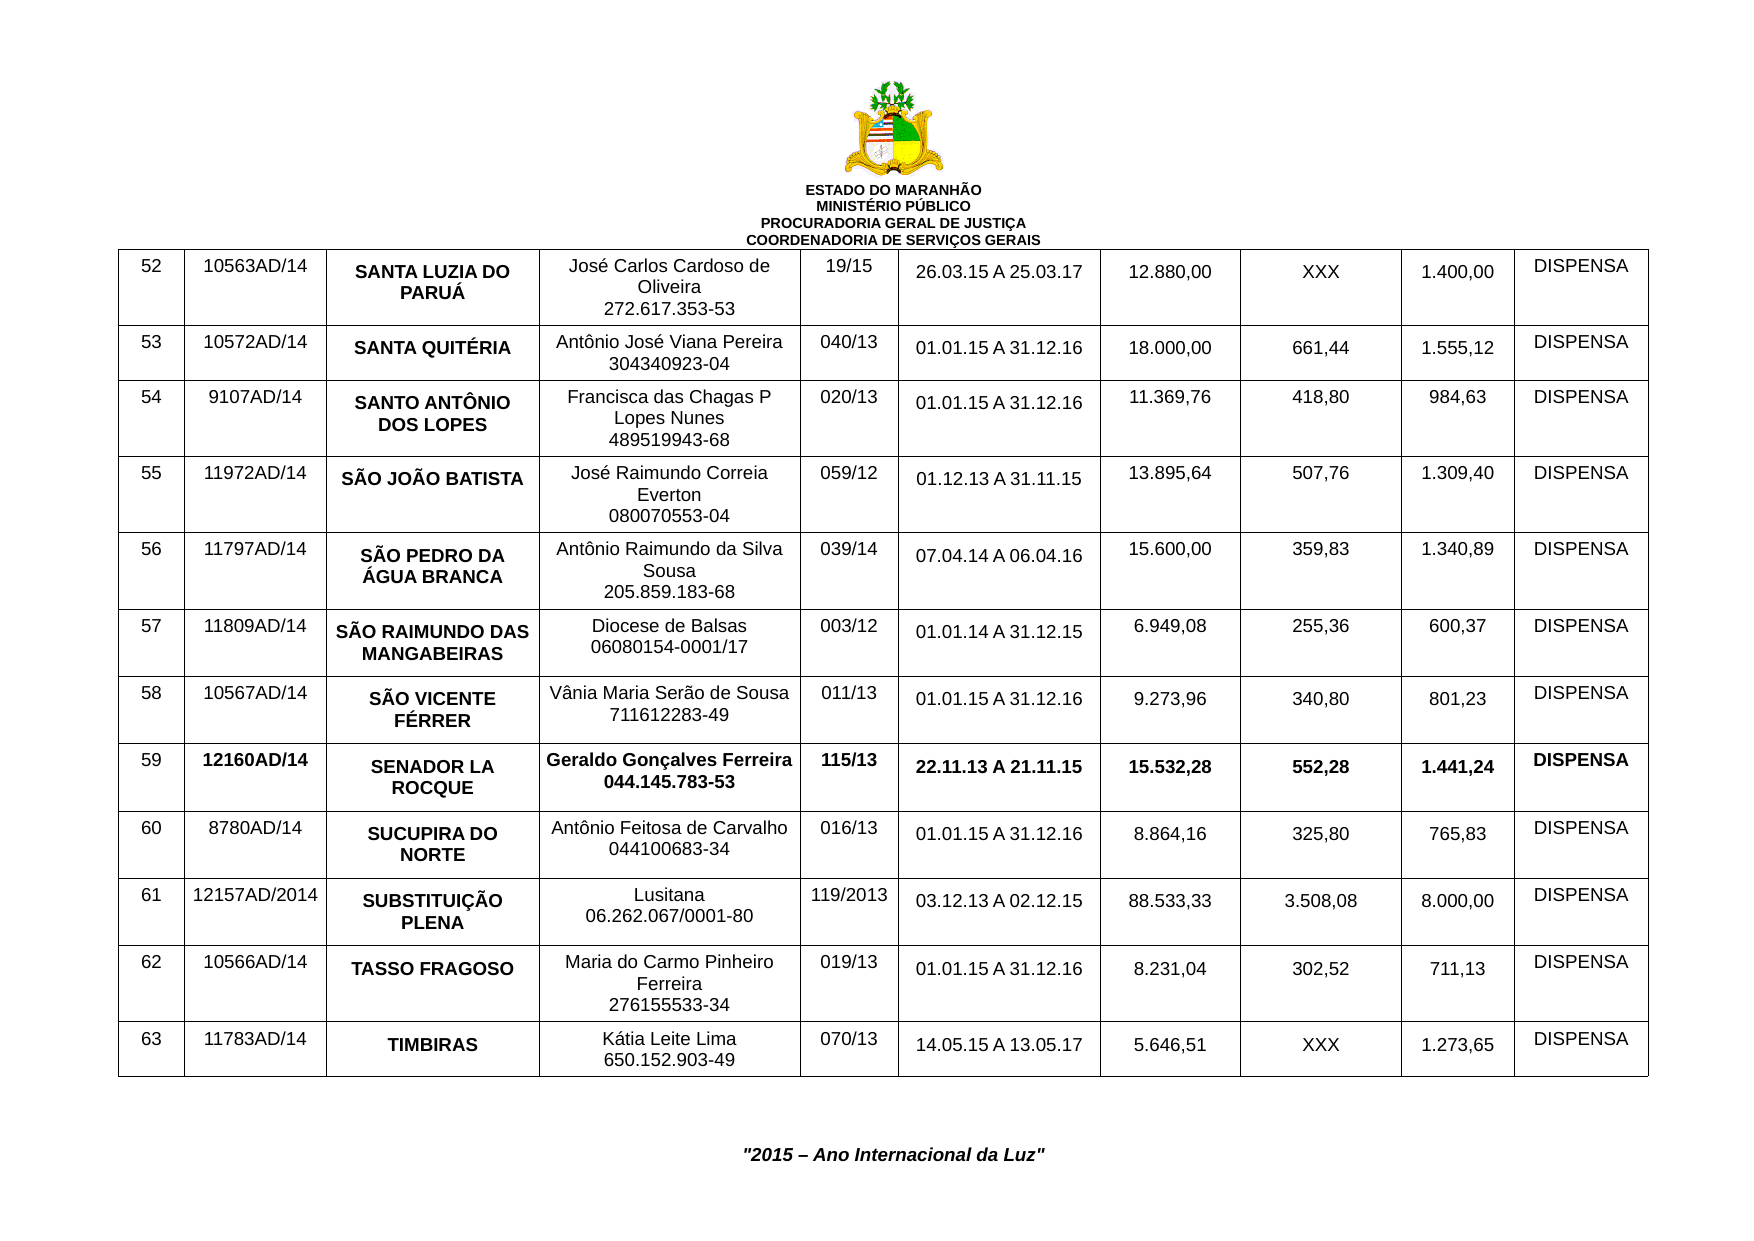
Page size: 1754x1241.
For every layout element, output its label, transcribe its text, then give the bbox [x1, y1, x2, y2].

table_cell SANTA QUITÉRIA [327, 326, 539, 379]
table_cell SENADOR LA ROCQUE [327, 744, 539, 811]
table_cell 340,80 [1241, 677, 1401, 743]
table_cell 59 [119, 744, 184, 811]
table_cell 61 [119, 879, 184, 945]
table_cell 1.309,40 [1402, 457, 1514, 532]
table_cell 359,83 [1241, 533, 1401, 609]
table_cell XXX [1241, 1022, 1401, 1076]
table_cell SÃO RAIMUNDO DAS MANGABEIRAS [327, 610, 539, 676]
table_cell 01.01.15 A 31.12.16 [899, 677, 1100, 743]
table_cell 11797AD/14 [185, 533, 326, 609]
table_cell 01.01.15 A 31.12.16 [899, 946, 1100, 1021]
table_cell 003/12 [801, 610, 898, 676]
table_cell XXX [1241, 250, 1401, 325]
table_cell 11972AD/14 [185, 457, 326, 532]
table_cell DISPENSA [1515, 677, 1648, 743]
table_cell 016/13 [801, 812, 898, 878]
table_cell 14.05.15 A 13.05.17 [899, 1022, 1100, 1076]
table_cell 11.369,76 [1101, 381, 1240, 456]
table_cell 059/12 [801, 457, 898, 532]
table_cell 507,76 [1241, 457, 1401, 532]
table_cell Antônio Raimundo da Silva Sousa 205.859.183-68 [540, 533, 800, 609]
table_cell Antônio José Viana Pereira 304340923-04 [540, 326, 800, 379]
table_cell 12.880,00 [1101, 250, 1240, 325]
table_cell 9.273,96 [1101, 677, 1240, 743]
table_cell 302,52 [1241, 946, 1401, 1021]
table_cell 5.646,51 [1101, 1022, 1240, 1076]
table_cell 1.555,12 [1402, 326, 1514, 379]
table_cell 26.03.15 A 25.03.17 [899, 250, 1100, 325]
table_cell 040/13 [801, 326, 898, 379]
table_cell SUCUPIRA DO NORTE [327, 812, 539, 878]
table_cell 984,63 [1402, 381, 1514, 456]
table_cell SÃO JOÃO BATISTA [327, 457, 539, 532]
table_cell SÃO PEDRO DA ÁGUA BRANCA [327, 533, 539, 609]
table_cell DISPENSA [1515, 381, 1648, 456]
table_cell 57 [119, 610, 184, 676]
table_cell 03.12.13 A 02.12.15 [899, 879, 1100, 945]
table_cell 15.532,28 [1101, 744, 1240, 811]
table_cell 9107AD/14 [185, 381, 326, 456]
table_cell DISPENSA [1515, 812, 1648, 878]
table_cell José Carlos Cardoso de Oliveira 272.617.353-53 [540, 250, 800, 325]
table_cell 12160AD/14 [185, 744, 326, 811]
table_cell DISPENSA [1515, 533, 1648, 609]
table_cell 255,36 [1241, 610, 1401, 676]
table_cell 11809AD/14 [185, 610, 326, 676]
table_cell SUBSTITUIÇÃO PLENA [327, 879, 539, 945]
table_cell 119/2013 [801, 879, 898, 945]
table_cell Diocese de Balsas 06080154-0001/17 [540, 610, 800, 676]
table_cell 552,28 [1241, 744, 1401, 811]
table_cell DISPENSA [1515, 250, 1648, 325]
table_cell 18.000,00 [1101, 326, 1240, 379]
table_cell 8780AD/14 [185, 812, 326, 878]
table_cell 711,13 [1402, 946, 1514, 1021]
table_cell DISPENSA [1515, 326, 1648, 379]
table_cell 01.01.14 A 31.12.15 [899, 610, 1100, 676]
table_cell 56 [119, 533, 184, 609]
table_cell 15.600,00 [1101, 533, 1240, 609]
table_cell 019/13 [801, 946, 898, 1021]
table_cell 10566AD/14 [185, 946, 326, 1021]
table_cell DISPENSA [1515, 879, 1648, 945]
table_cell 6.949,08 [1101, 610, 1240, 676]
table_cell Kátia Leite Lima 650.152.903-49 [540, 1022, 800, 1076]
table_cell SÃO VICENTE FÉRRER [327, 677, 539, 743]
table_cell 1.441,24 [1402, 744, 1514, 811]
table_cell 661,44 [1241, 326, 1401, 379]
table_cell Lusitana 06.262.067/0001-80 [540, 879, 800, 945]
table_cell 19/15 [801, 250, 898, 325]
table_cell 3.508,08 [1241, 879, 1401, 945]
table_cell 10563AD/14 [185, 250, 326, 325]
table_cell 011/13 [801, 677, 898, 743]
table_cell 765,83 [1402, 812, 1514, 878]
table_cell 53 [119, 326, 184, 379]
table_cell 8.864,16 [1101, 812, 1240, 878]
table_cell DISPENSA [1515, 610, 1648, 676]
table_cell 52 [119, 250, 184, 325]
table_cell Maria do Carmo Pinheiro Ferreira 276155533-34 [540, 946, 800, 1021]
table_cell 418,80 [1241, 381, 1401, 456]
table_cell 1.340,89 [1402, 533, 1514, 609]
table_cell 60 [119, 812, 184, 878]
table_cell Antônio Feitosa de Carvalho 044100683-34 [540, 812, 800, 878]
table_cell 01.01.15 A 31.12.16 [899, 326, 1100, 379]
table_cell TASSO FRAGOSO [327, 946, 539, 1021]
table_cell 62 [119, 946, 184, 1021]
table_cell 8.231,04 [1101, 946, 1240, 1021]
table_cell 325,80 [1241, 812, 1401, 878]
table_cell 88.533,33 [1101, 879, 1240, 945]
table_cell 8.000,00 [1402, 879, 1514, 945]
table_cell DISPENSA [1515, 744, 1648, 811]
table_cell 115/13 [801, 744, 898, 811]
table_cell Francisca das Chagas P Lopes Nunes 489519943-68 [540, 381, 800, 456]
table_cell 58 [119, 677, 184, 743]
table_cell 22.11.13 A 21.11.15 [899, 744, 1100, 811]
table_cell DISPENSA [1515, 1022, 1648, 1076]
table_cell 01.01.15 A 31.12.16 [899, 812, 1100, 878]
table_cell 11783AD/14 [185, 1022, 326, 1076]
table_cell DISPENSA [1515, 457, 1648, 532]
table_cell Geraldo Gonçalves Ferreira 044.145.783-53 [540, 744, 800, 811]
table_cell SANTA LUZIA DO PARUÁ [327, 250, 539, 325]
table_cell 01.12.13 A 31.11.15 [899, 457, 1100, 532]
table_cell José Raimundo Correia Everton 080070553-04 [540, 457, 800, 532]
table_cell 1.273,65 [1402, 1022, 1514, 1076]
table_cell 55 [119, 457, 184, 532]
table_cell 13.895,64 [1101, 457, 1240, 532]
table_cell 039/14 [801, 533, 898, 609]
table_cell Vânia Maria Serão de Sousa 711612283-49 [540, 677, 800, 743]
table_cell DISPENSA [1515, 946, 1648, 1021]
picture [839, 75, 948, 182]
table_cell 07.04.14 A 06.04.16 [899, 533, 1100, 609]
table_cell 600,37 [1402, 610, 1514, 676]
table_cell 801,23 [1402, 677, 1514, 743]
table_cell 070/13 [801, 1022, 898, 1076]
table_cell 10572AD/14 [185, 326, 326, 379]
table_cell 020/13 [801, 381, 898, 456]
table_cell SANTO ANTÔNIO DOS LOPES [327, 381, 539, 456]
table_cell TIMBIRAS [327, 1022, 539, 1076]
table_cell 54 [119, 381, 184, 456]
table_cell 10567AD/14 [185, 677, 326, 743]
table_cell 63 [119, 1022, 184, 1076]
table_cell 1.400,00 [1402, 250, 1514, 325]
table_cell 01.01.15 A 31.12.16 [899, 381, 1100, 456]
table_cell 12157AD/2014 [185, 879, 326, 945]
